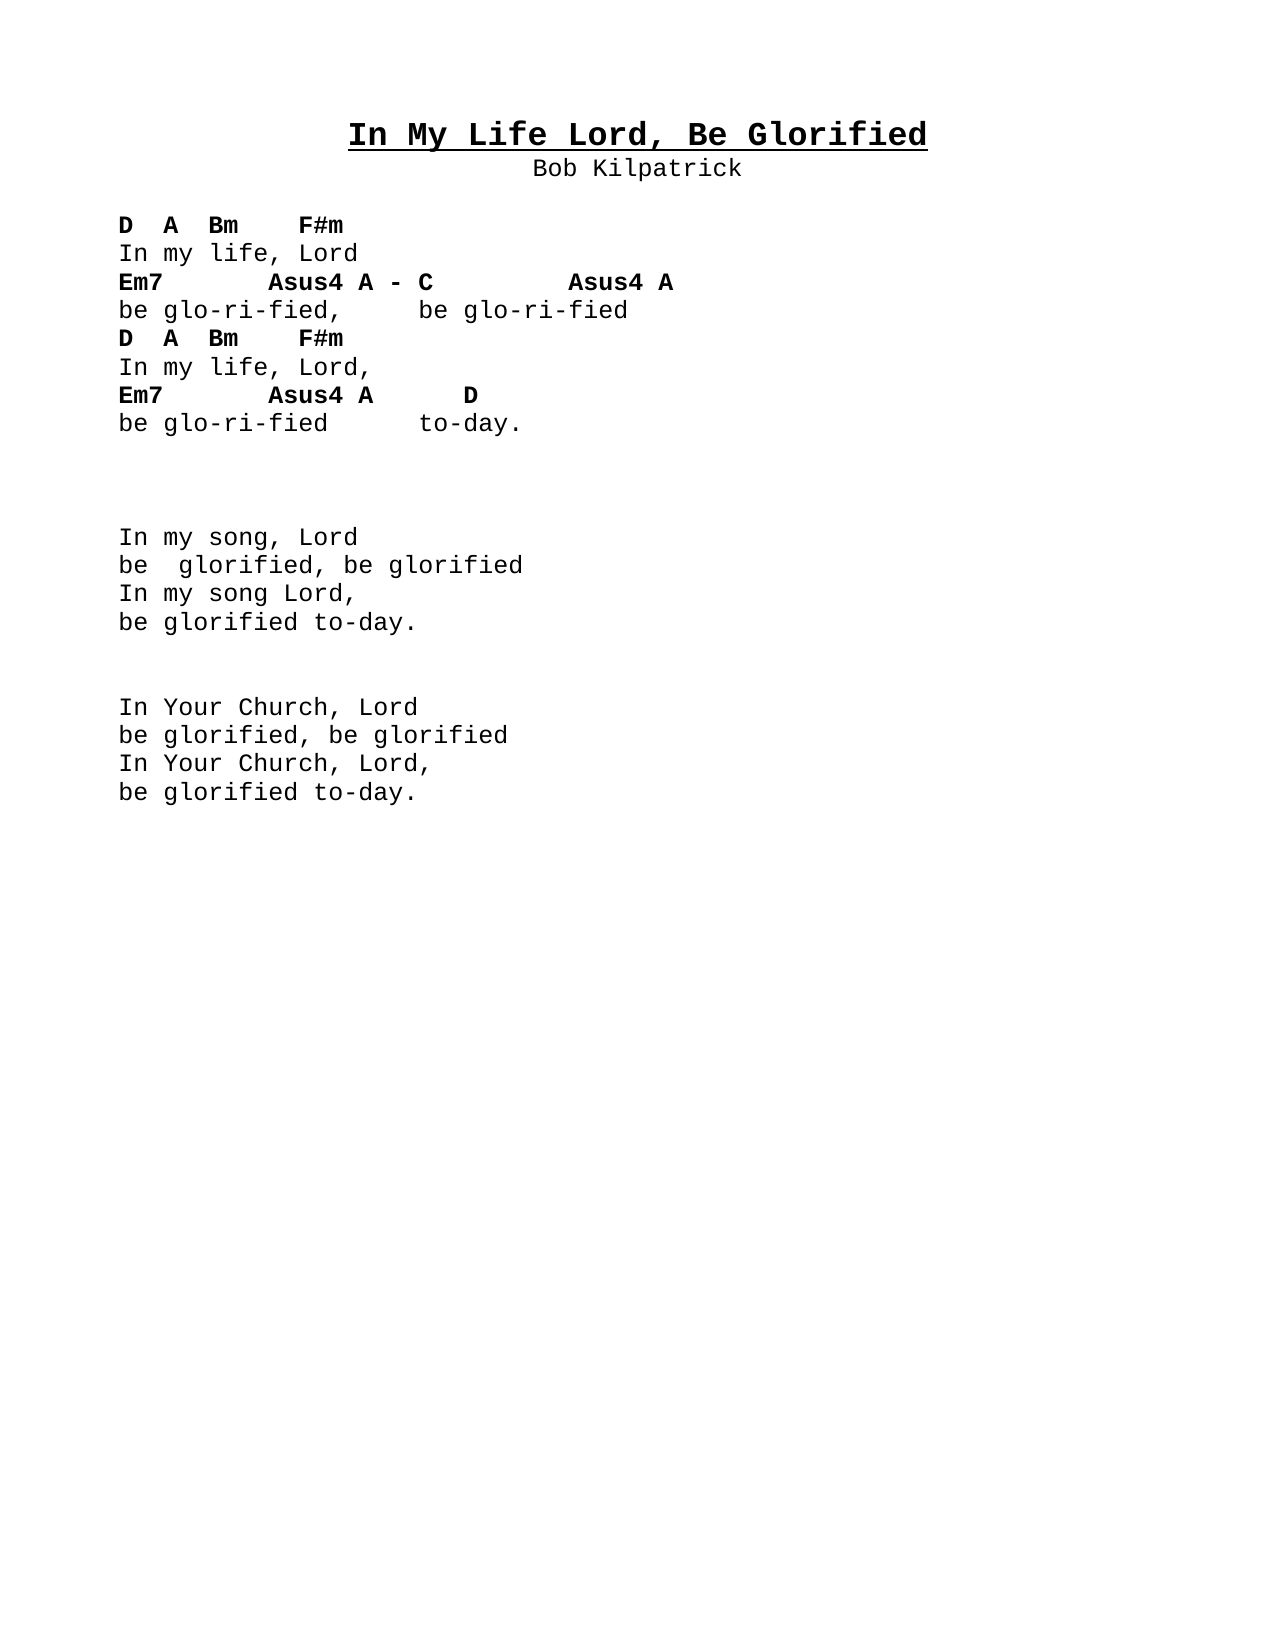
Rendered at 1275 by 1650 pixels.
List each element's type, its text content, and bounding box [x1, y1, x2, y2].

text be glorified to-day. [118, 609, 1157, 638]
text Em7 Asus4 A D [118, 383, 1157, 411]
text In Your Church, Lord, [118, 751, 1157, 779]
text be glorified, be glorified [118, 553, 1157, 581]
text In my song, Lord [118, 524, 1157, 553]
text In my life, Lord [118, 241, 1157, 269]
text D A Bm F#m [118, 326, 1157, 354]
text In Your Church, Lord [118, 694, 1157, 723]
text D A Bm F#m [118, 213, 1157, 241]
text Bob Kilpatrick [118, 156, 1157, 184]
text be glo-ri-fied, be glo-ri-fied [118, 298, 1157, 326]
text be glorified, be glorified [118, 723, 1157, 751]
text Em7 Asus4 A - C Asus4 A [118, 269, 1157, 298]
text In My Life Lord, Be Glorified [118, 118, 1157, 156]
text In my life, Lord, [118, 354, 1157, 383]
text be glo-ri-fied to-day. [118, 411, 1157, 439]
text In my song Lord, [118, 581, 1157, 609]
text be glorified to-day. [118, 779, 1157, 808]
